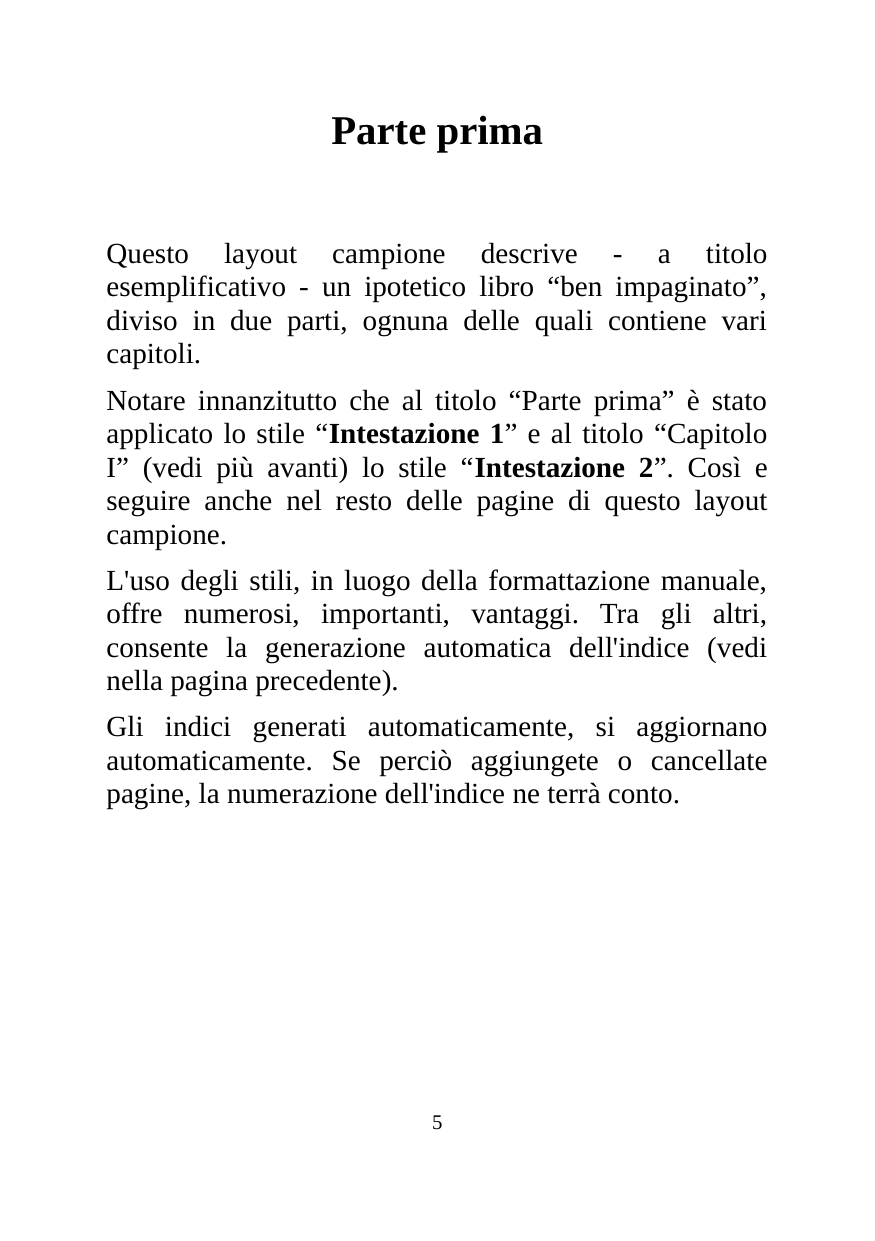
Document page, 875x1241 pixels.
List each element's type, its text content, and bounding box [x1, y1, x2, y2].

text Gli indici generati automaticamente, si aggiornano automaticamente. Se perciò aggiungete o cancellate pagine, la numerazione dell'indice ne terrà conto. [106, 709, 768, 810]
text Notare innanzitutto che al titolo “Parte prima” è stato applicato lo stile “Intestazione 1” e al titolo “Capitolo I” (vedi più avanti) lo stile “Intestazione 2”. Così e seguire anche nel resto delle pagine di questo layout campione. [106, 383, 768, 550]
text Questo layout campione descrive - a titolo esemplificativo - un ipotetico libro “ben impaginato”, diviso in due parti, ognuna delle quali contiene vari capitoli. [106, 236, 768, 370]
subtitle Parte prima [106, 106, 768, 153]
text L'uso degli stili, in luogo della formattazione manuale, offre numerosi, importanti, vantaggi. Tra gli altri, consente la generazione automatica dell'indice (vedi nella pagina precedente). [106, 563, 768, 697]
